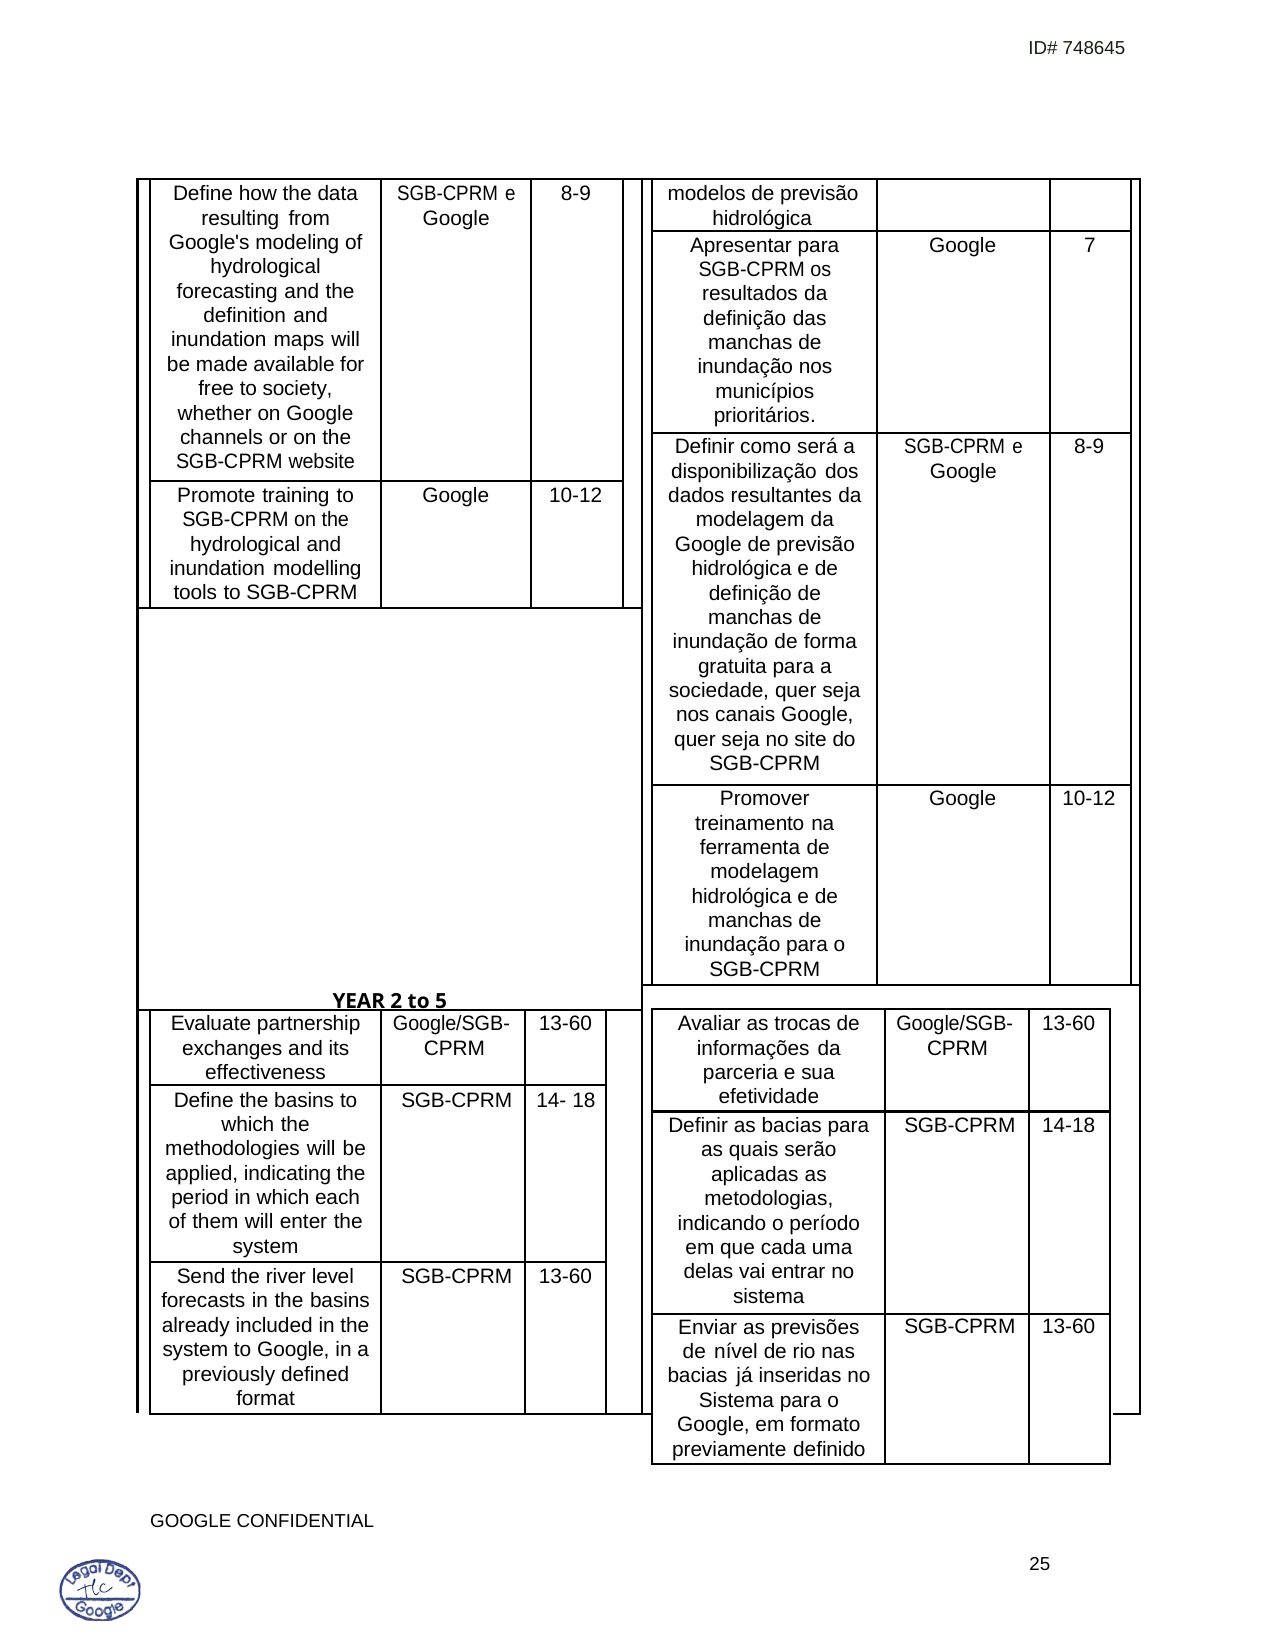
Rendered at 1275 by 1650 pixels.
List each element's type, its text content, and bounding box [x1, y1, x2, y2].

table_cell Apresentar para SGB-CPRM os resultados da deﬁnição das manchas de inundação nos municípios prioritários. [653, 232, 876, 432]
table_cell Enviar as previsões de nível de rio nas bacias já inseridas no Sistema para o Google, em formato previamente deﬁnido [653, 1315, 884, 1462]
table_cell 14- 18 [526, 1086, 605, 1261]
table_cell 13-60 [526, 1011, 605, 1084]
table_cell Promover treinamento na ferramenta de modelagem hidrológica e de manchas de inundação para o SGB-CPRM [653, 786, 876, 984]
table_cell Google [382, 482, 530, 607]
table_header SGB-CPRM e Google [382, 180, 530, 480]
table_cell Google/SGB- CPRM [382, 1011, 524, 1084]
table_cell Google [878, 786, 1049, 984]
table_cell [139, 1261, 149, 1413]
table_cell Send the river level forecasts in the basins already included in the system to Google, in a previously deﬁned format [151, 1263, 380, 1413]
table_cell [1132, 432, 1139, 784]
table_header [139, 180, 149, 480]
table_cell 14-18 [1030, 1113, 1109, 1312]
table_cell SGB-CPRM [886, 1113, 1028, 1312]
table_cell 13-60 [526, 1263, 605, 1413]
table_cell 8-9 [1051, 434, 1130, 784]
table_cell [1132, 784, 1139, 984]
table_cell [139, 1011, 149, 1084]
table_cell Google [878, 232, 1049, 432]
table_cell SGB-CPRM [382, 1263, 524, 1413]
table_header [1132, 180, 1139, 230]
table_cell [607, 1011, 641, 1413]
table_header Avaliar as trocas de informações da parceria e sua efetividade [653, 1010, 884, 1110]
table_cell Deﬁne the basins to which the methodologies will be applied, indicating the period in which each of them will enter the system [151, 1086, 380, 1261]
table_header [1051, 180, 1130, 230]
table_cell 10-12 [1051, 786, 1130, 984]
table_cell Deﬁnir as bacias para as quais serão aplicadas as metodologias, indicando o período em que cada uma delas vai entrar no sistema [653, 1113, 884, 1312]
table_cell 7 [1051, 232, 1130, 432]
table_cell SGB-CPRM [886, 1315, 1028, 1462]
table_cell [1132, 230, 1139, 432]
table_cell Deﬁnir como será a disponibilização dos dados resultantes da modelagem da Google de previsão hidrológica e de deﬁnição de manchas de inundação de forma gratuita para a sociedade, quer seja nos canais Google, quer seja no site do SGB-CPRM [653, 434, 876, 784]
table_header 8-9 [532, 180, 622, 480]
table_cell 10-12 [532, 482, 622, 607]
table_header Google/SGB- CPRM [886, 1010, 1028, 1110]
table_cell SGB-CPRM e Google [878, 434, 1049, 784]
table_header [624, 180, 641, 607]
table_header Deﬁne how the data resulting from Google's modeling of hydrological forecasting and the deﬁnition and inundation maps will be made available for free to society, whether on Google channels or on the SGB-CPRM website [151, 180, 380, 480]
table_cell YEAR 2 to 5 [139, 609, 641, 1009]
table_header [878, 180, 1049, 230]
table_cell [139, 1084, 149, 1261]
table_cell SGB-CPRM [382, 1086, 524, 1261]
table_header modelos de previsão hidrológica [653, 180, 876, 230]
table_cell Evaluate partnership exchanges and its effectiveness [151, 1011, 380, 1084]
table_cell ANOS 2 a 5 [643, 986, 1139, 1413]
table_header 13-60 [1030, 1010, 1109, 1110]
table_cell [139, 480, 149, 607]
table_cell 13-60 [1030, 1315, 1109, 1462]
table_header [643, 180, 651, 984]
table_cell Promote training to SGB-CPRM on the hydrological and inundation modelling tools to SGB-CPRM [151, 482, 380, 607]
